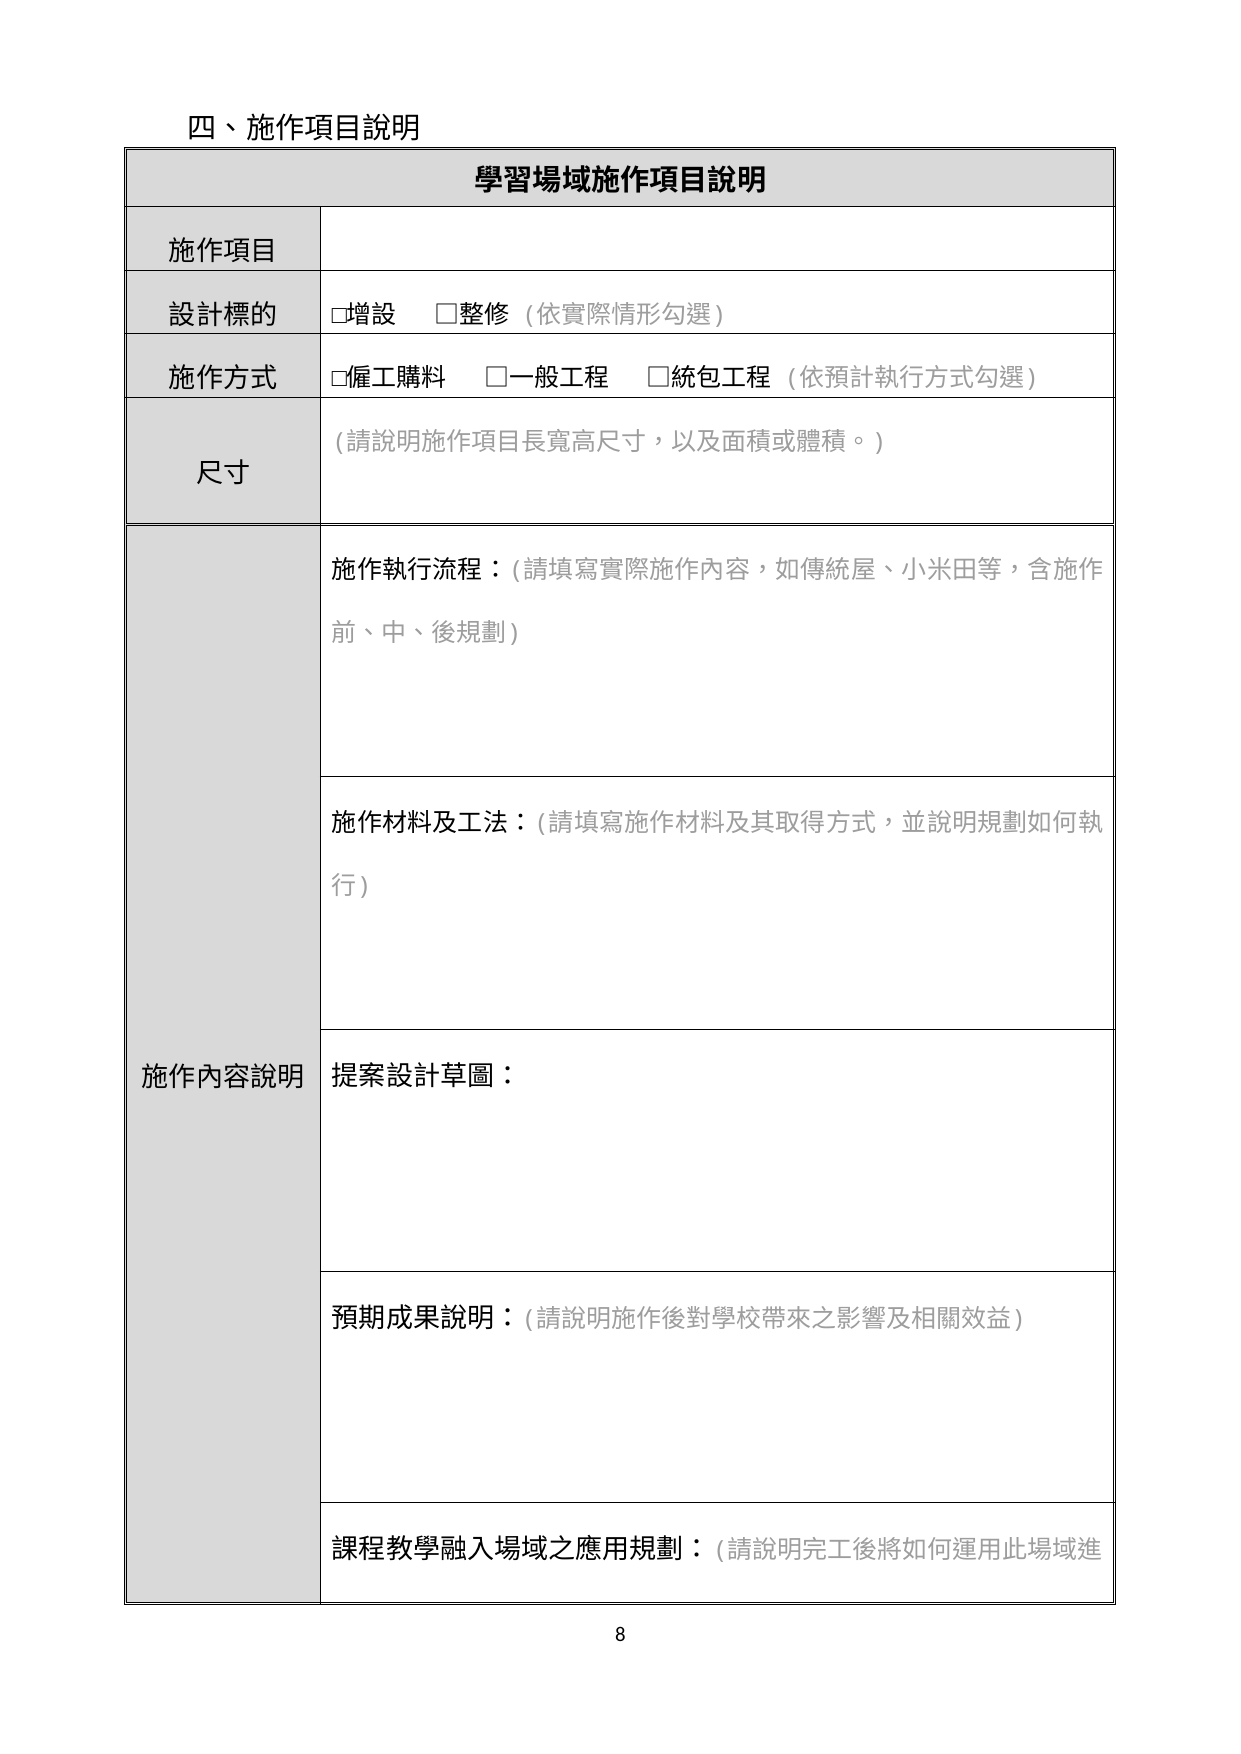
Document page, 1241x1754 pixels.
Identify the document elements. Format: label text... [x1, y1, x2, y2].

table_cell 設計標的 [127, 271, 320, 333]
table_cell □僱工購料 □一般工程 □統包工程 (依預計執行方式勾選) [321, 334, 1113, 397]
table_cell 施作材料及工法：(請填寫施作材料及其取得方式，並說明規劃如何執行) [321, 777, 1113, 1029]
table_header 學習場域施作項目說明 [127, 150, 1113, 206]
table_cell 施作執行流程：(請填寫實際施作內容，如傳統屋、小米田等，含施作前、中、後規劃) [321, 526, 1113, 776]
table_cell 施作方式 [127, 334, 320, 397]
text 四、施作項目說明 [187, 105, 1053, 147]
table_cell 課程教學融入場域之應用規劃：(請說明完工後將如何運用此場域進 [321, 1503, 1113, 1602]
table_cell (請說明施作項目長寬高尺寸，以及面積或體積。) [321, 398, 1113, 523]
table_cell 尺寸 [127, 398, 320, 523]
table_cell 提案設計草圖： [321, 1030, 1113, 1271]
table_cell 施作內容說明 [127, 526, 320, 1602]
table_cell □增設 □整修 (依實際情形勾選) [321, 271, 1113, 333]
table_cell 預期成果說明：(請說明施作後對學校帶來之影響及相關效益) [321, 1272, 1113, 1502]
table_cell 施作項目 [127, 207, 320, 270]
table_cell [321, 207, 1113, 270]
